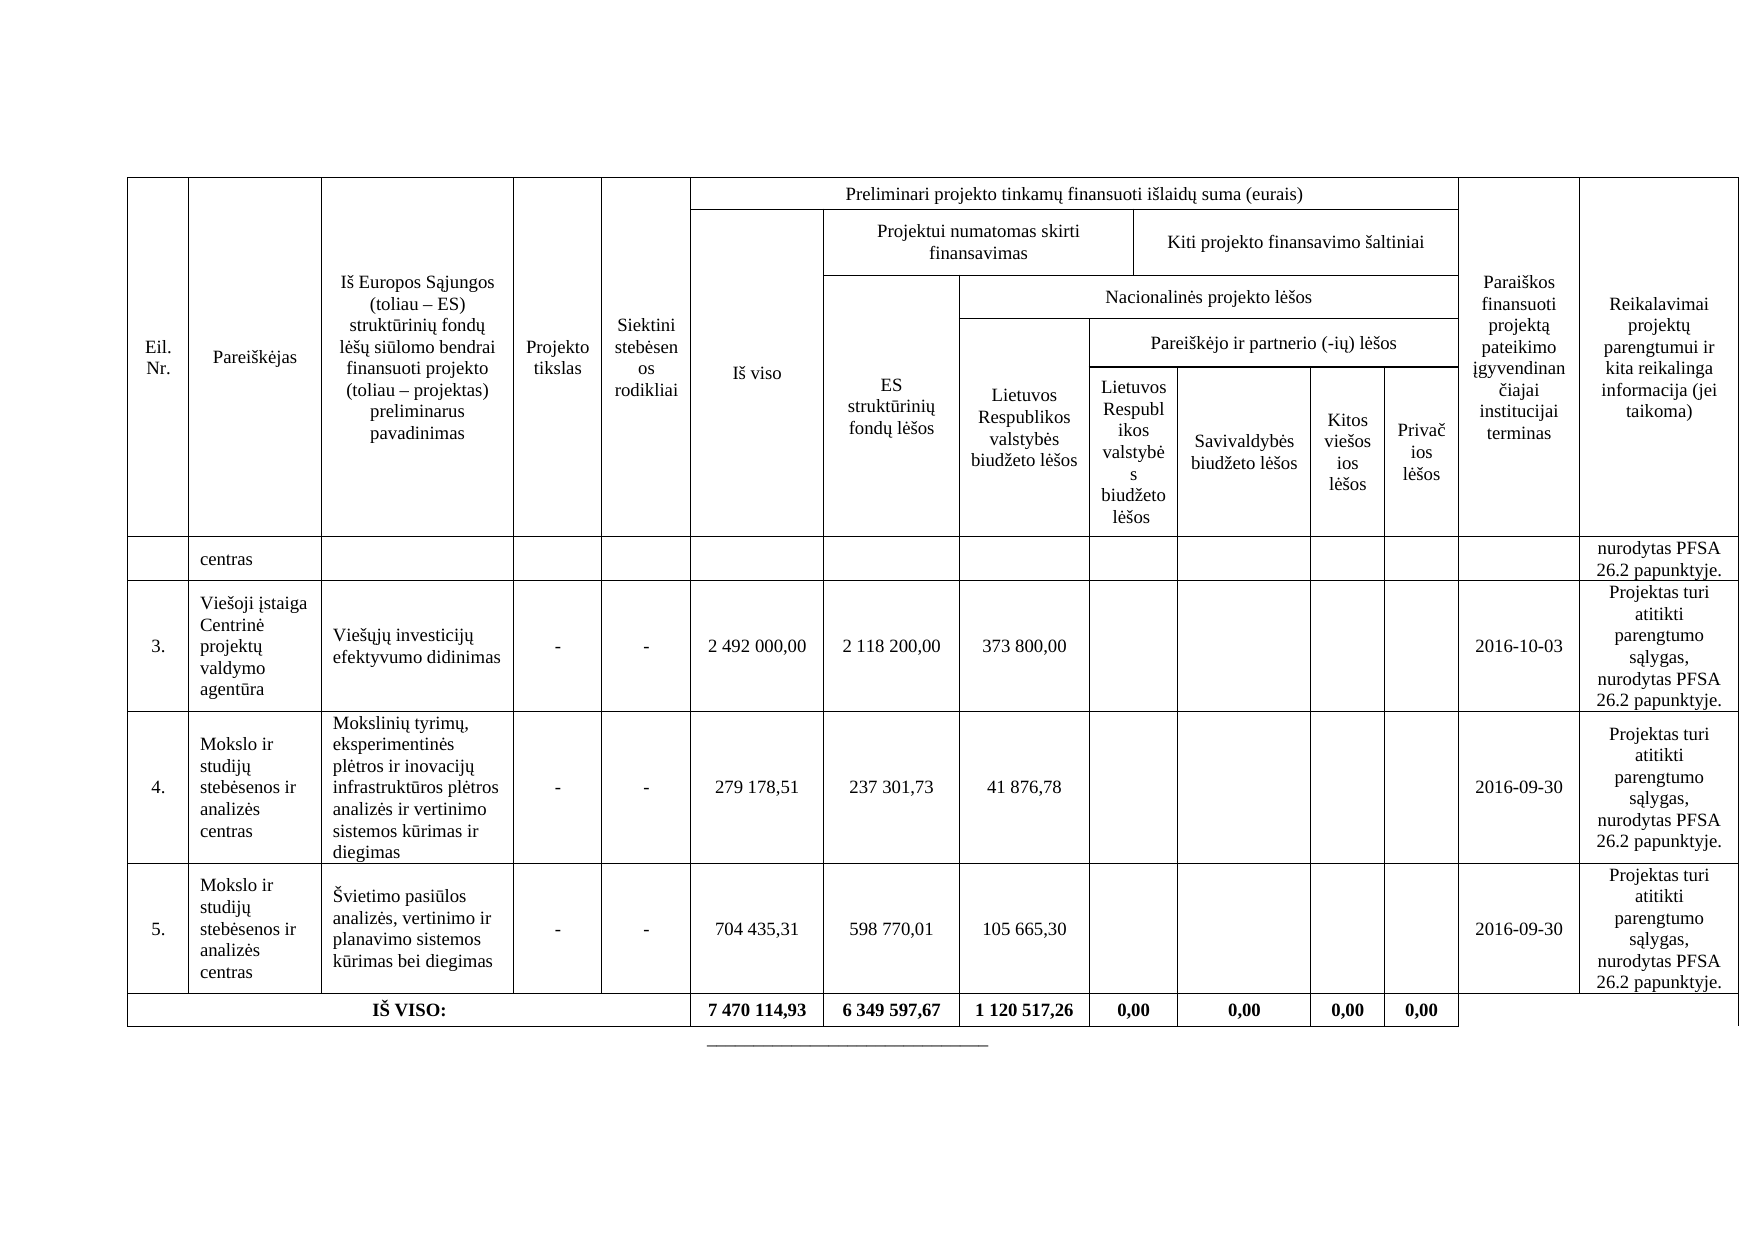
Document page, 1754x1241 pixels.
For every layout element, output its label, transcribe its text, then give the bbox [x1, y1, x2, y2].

table_cell nurodytas PFSA 26.2 papunktyje. [1580, 537, 1738, 580]
table_cell [1090, 864, 1177, 993]
table_cell - [602, 864, 690, 993]
table_cell [1385, 864, 1458, 993]
table_cell [322, 537, 513, 580]
table_cell Projektui numatomas skirti finansavimas [824, 210, 1133, 274]
table_cell [1459, 537, 1579, 580]
table_cell Kiti projekto finansavimo šaltiniai [1134, 210, 1458, 274]
table_cell ES struktūrinių fondų lėšos [824, 276, 959, 536]
table_cell - [514, 712, 601, 863]
table_cell 2 492 000,00 [691, 581, 823, 711]
table_cell 704 435,31 [691, 864, 823, 993]
table_cell [1385, 581, 1458, 711]
table_cell Viešųjų investicijų efektyvumo didinimas [322, 581, 513, 711]
table_cell - [514, 537, 601, 580]
table_cell centras [189, 537, 321, 580]
table_cell [1090, 537, 1177, 580]
table_cell IŠ VISO: [128, 994, 690, 1026]
table_cell 4. [128, 712, 188, 863]
table_cell 279 178,51 [691, 712, 823, 863]
table_header Preliminari projekto tinkamų finansuoti išlaidų suma (eurais) [691, 178, 1458, 208]
table_cell Pareiškėjo ir partnerio (-ių) lėšos [1090, 319, 1458, 366]
table_cell 6 349 597,67 [824, 994, 959, 1026]
table_cell [824, 537, 959, 580]
table_cell Mokslinių tyrimų, eksperimentinės plėtros ir inovacijų infrastruktūros plėtros analizės ir vertinimo sistemos kūrimas ir diegimas [322, 712, 513, 863]
table_cell [1385, 537, 1458, 580]
table_cell - [602, 712, 690, 863]
table_cell [1178, 864, 1310, 993]
table_cell Lietuvos Respublikos valstybės biudžeto lėšos [960, 319, 1089, 536]
table_cell [1090, 581, 1177, 711]
table_header Pareiškėjas [189, 178, 321, 536]
table_header Projekto tikslas [514, 178, 601, 536]
table_cell [1178, 581, 1310, 711]
table_cell [1459, 994, 1579, 1026]
table_cell Kitos viešosios lėšos [1311, 368, 1384, 536]
table_cell 3. [128, 581, 188, 711]
table_cell Projektas turi atitikti parengtumo sąlygas, nurodytas PFSA 26.2 papunktyje. [1580, 712, 1738, 863]
table_cell 2016-10-03 [1459, 581, 1579, 711]
table_cell 373 800,00 [960, 581, 1089, 711]
table_cell 0,00 [1385, 994, 1458, 1026]
table_cell 1 120 517,26 [960, 994, 1089, 1026]
table_cell Iš viso [691, 210, 823, 536]
table_cell 7 470 114,93 [691, 994, 823, 1026]
table_cell [1311, 537, 1384, 580]
table_cell Viešoji įstaiga Centrinė projektų valdymo agentūra [189, 581, 321, 711]
table_cell 598 770,01 [824, 864, 959, 993]
table_cell [1311, 864, 1384, 993]
table_cell [1311, 581, 1384, 711]
table_header Eil. Nr. [128, 178, 188, 536]
table_cell 105 665,30 [960, 864, 1089, 993]
table_header Iš Europos Sąjungos (toliau – ES) struktūrinių fondų lėšų siūlomo bendrai finansuoti projekto (toliau – projektas) preliminarus pavadinimas [322, 178, 513, 536]
table_cell [960, 537, 1089, 580]
table_cell - [514, 581, 601, 711]
table_cell 2016-09-30 [1459, 864, 1579, 993]
table_cell [1580, 994, 1738, 1026]
table_cell 5. [128, 864, 188, 993]
table_cell Mokslo ir studijų stebėsenos ir analizės centras [189, 712, 321, 863]
table_header Reikalavimai projektų parengtumui ir kita reikalinga informacija (jei taikoma) [1580, 178, 1738, 536]
table_cell 2 118 200,00 [824, 581, 959, 711]
table_cell Projektas turi atitikti parengtumo sąlygas, nurodytas PFSA 26.2 papunktyje. [1580, 581, 1738, 711]
table_cell Privačios lėšos [1385, 368, 1458, 536]
table_cell Nacionalinės projekto lėšos [960, 276, 1458, 318]
table_cell [128, 537, 188, 580]
table_cell 237 301,73 [824, 712, 959, 863]
table_header Siektini stebėsenos rodikliai [602, 178, 690, 536]
table_cell - [602, 581, 690, 711]
table_cell 0,00 [1178, 994, 1310, 1026]
table_cell [691, 537, 823, 580]
table_cell [1178, 712, 1310, 863]
table_cell 41 876,78 [960, 712, 1089, 863]
table_cell 2016-09-30 [1459, 712, 1579, 863]
table_cell Lietuvos Respublikos valstybės biudžeto lėšos [1090, 368, 1177, 536]
text ______________________________ [118, 1027, 1577, 1048]
table_cell 0,00 [1311, 994, 1384, 1026]
table_cell [1385, 712, 1458, 863]
table_cell 0,00 [1090, 994, 1177, 1026]
table_cell Projektas turi atitikti parengtumo sąlygas, nurodytas PFSA 26.2 papunktyje. [1580, 864, 1738, 993]
table_header Paraiškos finansuoti projektą pateikimo įgyvendinančiajai institucijai terminas [1459, 178, 1579, 536]
table_cell Švietimo pasiūlos analizės, vertinimo ir planavimo sistemos kūrimas bei diegimas [322, 864, 513, 993]
table_cell Mokslo ir studijų stebėsenos ir analizės centras [189, 864, 321, 993]
table_cell [1311, 712, 1384, 863]
table_cell [1178, 537, 1310, 580]
table_cell [1090, 712, 1177, 863]
table_cell - [514, 864, 601, 993]
table_cell Savivaldybės biudžeto lėšos [1178, 368, 1310, 536]
table_cell - [602, 537, 690, 580]
